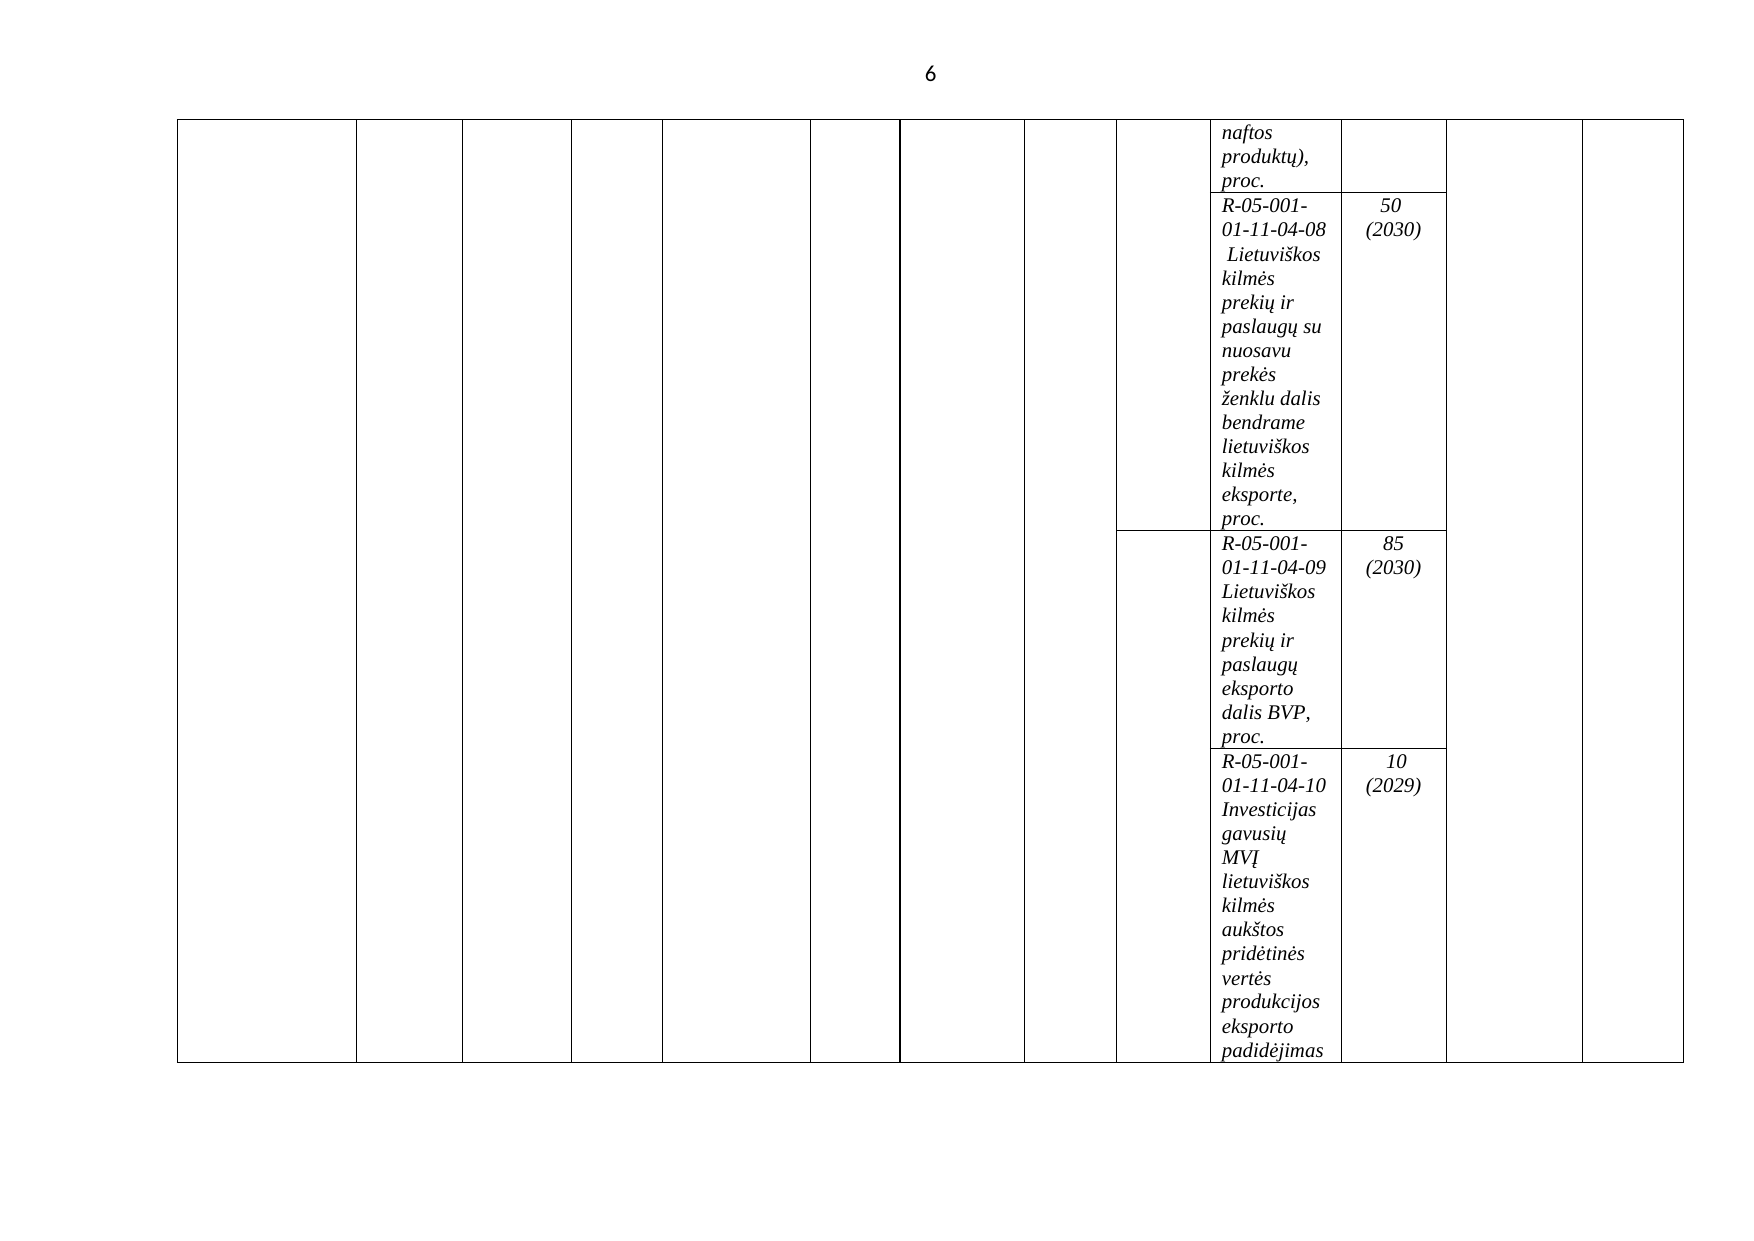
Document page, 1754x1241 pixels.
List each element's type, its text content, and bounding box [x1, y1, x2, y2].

table_cell [901, 120, 1024, 1062]
table_cell [663, 120, 810, 1062]
table_cell R-05-001-01-11-04-10 Investicijas gavusių MVĮ lietuviškos kilmės aukštos pridėtinės vertės produkcijos eksporto padidėjimas [1211, 749, 1341, 1062]
table_cell [1447, 120, 1582, 1062]
table_cell 10 (2029) [1342, 749, 1446, 1062]
table_cell - [1583, 120, 1683, 1062]
table_cell R-05-001-01-11-04-08 Lietuviškos kilmės prekių ir paslaugų su nuosavu prekės ženklu dalis bendrame lietuviškos kilmės eksporte, proc. [1211, 193, 1341, 530]
table_cell [1342, 120, 1446, 192]
table_cell [1117, 120, 1210, 530]
table_cell [811, 120, 899, 1062]
table_cell naftos produktų), proc. [1211, 120, 1341, 192]
table_cell [1117, 531, 1210, 1062]
table_cell 50 (2030) [1342, 193, 1446, 530]
table_cell [178, 120, 356, 1062]
table_cell [572, 120, 662, 1062]
table_cell [1025, 120, 1116, 1062]
table_cell [463, 120, 571, 1062]
table_cell R-05-001-01-11-04-09 Lietuviškos kilmės prekių ir paslaugų eksporto dalis BVP, proc. [1211, 531, 1341, 748]
table_cell 85 (2030) [1342, 531, 1446, 748]
table_cell [357, 120, 462, 1062]
